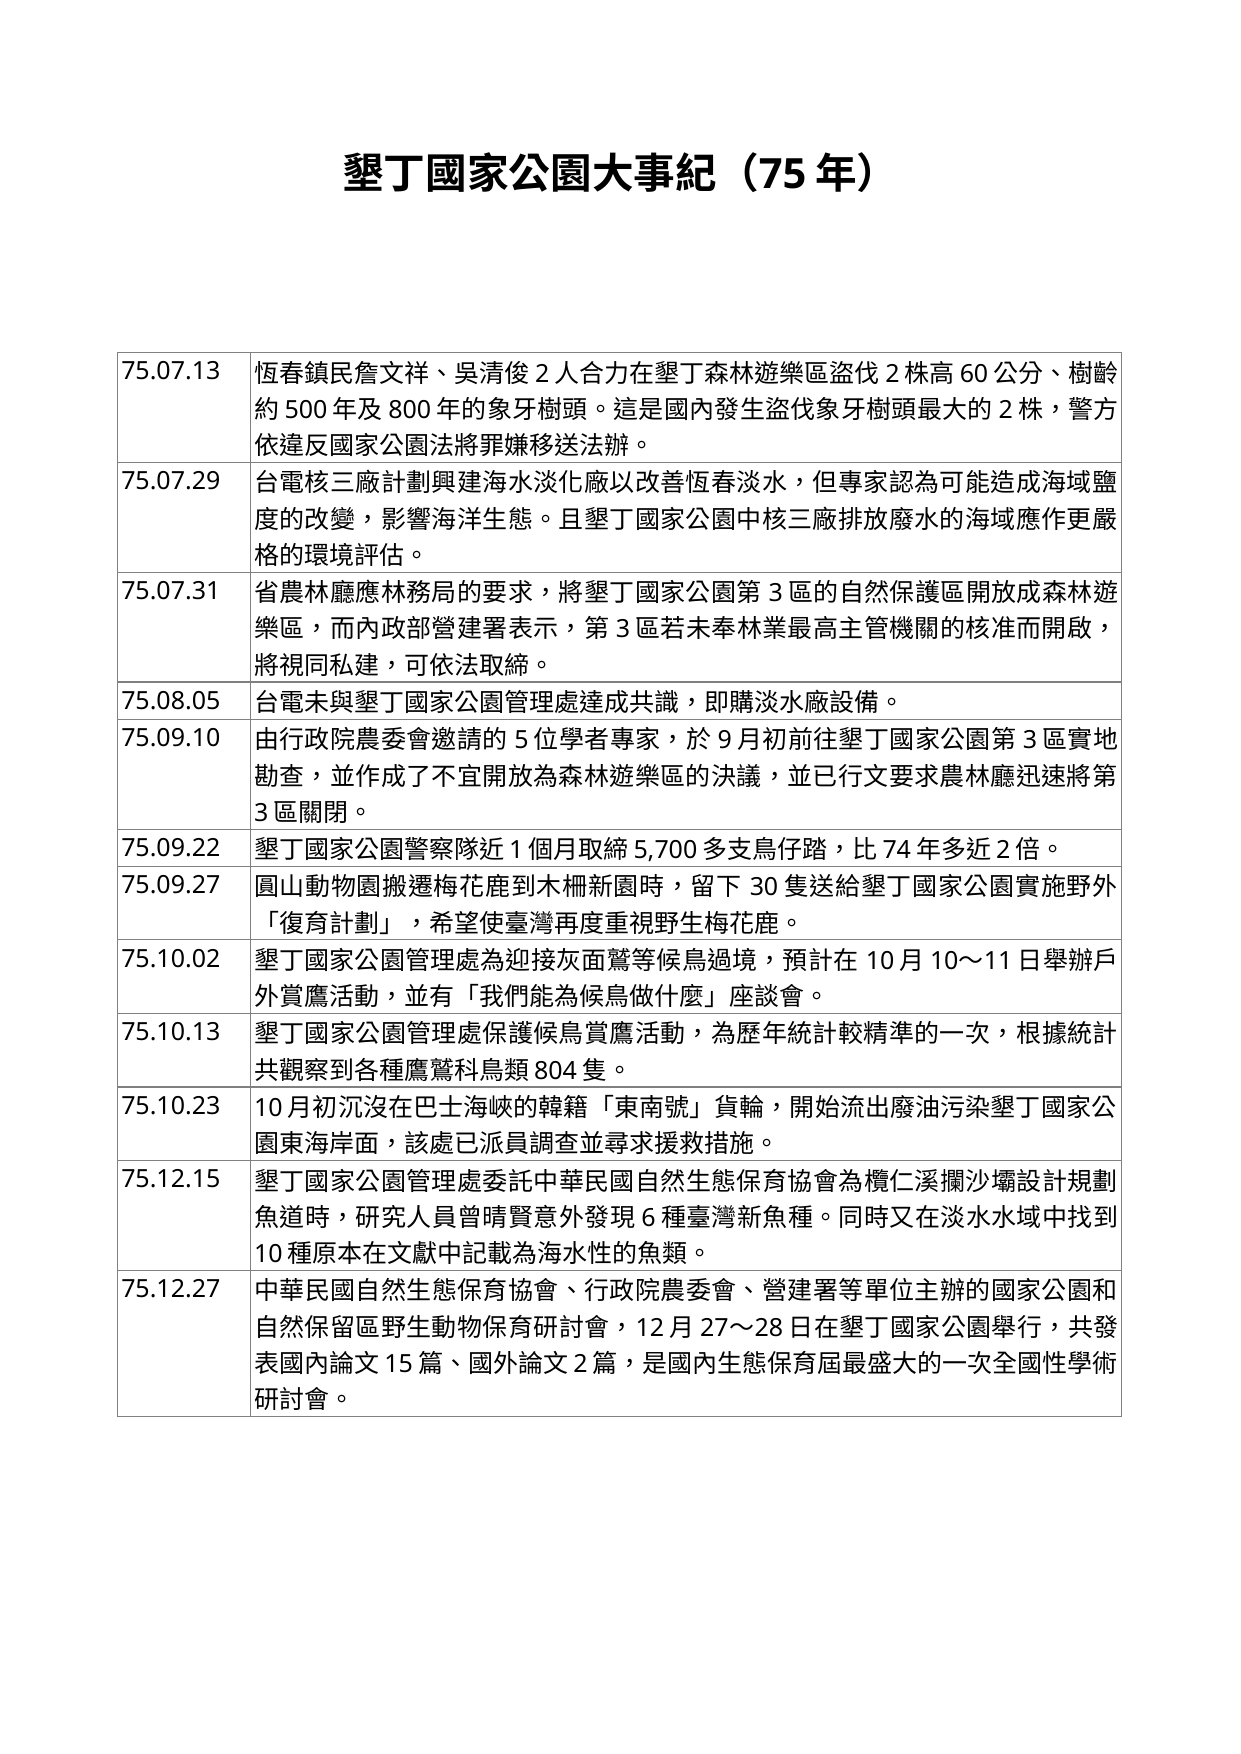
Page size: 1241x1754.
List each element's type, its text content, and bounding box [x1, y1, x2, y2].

table_cell 75.08.05 [118, 683, 250, 719]
table_cell 圓山動物園搬遷梅花鹿到木柵新園時，留下30隻送給墾丁國家公園實施野外「復育計劃」，希望使臺灣再度重視野生梅花鹿。 [251, 867, 1121, 939]
table_cell 75.09.27 [118, 867, 250, 939]
table_cell 75.09.10 [118, 720, 250, 828]
table_cell 墾丁國家公園管理處委託中華民國自然生態保育協會為欖仁溪攔沙壩設計規劃魚道時，研究人員曾晴賢意外發現6種臺灣新魚種。同時又在淡水水域中找到10種原本在文獻中記載為海水性的魚類。 [251, 1161, 1121, 1270]
table_cell 省農林廳應林務局的要求，將墾丁國家公園第3區的自然保護區開放成森林遊樂區，而內政部營建署表示，第3區若未奉林業最高主管機關的核准而開啟，將視同私建，可依法取締。 [251, 573, 1121, 681]
table_cell 中華民國自然生態保育協會、行政院農委會、營建署等單位主辦的國家公園和自然保留區野生動物保育研討會，12月27～28日在墾丁國家公園舉行，共發表國內論文15篇、國外論文2篇，是國內生態保育屆最盛大的一次全國性學術研討會。 [251, 1271, 1121, 1416]
text 墾丁國家公園大事紀（75年） [118, 127, 1122, 202]
table_cell 台電核三廠計劃興建海水淡化廠以改善恆春淡水，但專家認為可能造成海域鹽度的改變，影響海洋生態。且墾丁國家公園中核三廠排放廢水的海域應作更嚴格的環境評估。 [251, 463, 1121, 572]
table_cell 墾丁國家公園管理處保護候鳥賞鷹活動，為歷年統計較精準的一次，根據統計共觀察到各種鷹鷲科鳥類804隻。 [251, 1014, 1121, 1086]
table_cell 75.07.29 [118, 463, 250, 572]
table_cell 墾丁國家公園警察隊近1個月取締5,700多支鳥仔踏，比74年多近2倍。 [251, 830, 1121, 866]
table_cell 墾丁國家公園管理處為迎接灰面鷲等候鳥過境，預計在10月10～11日舉辦戶外賞鷹活動，並有「我們能為候鳥做什麼」座談會。 [251, 940, 1121, 1013]
table_cell 75.12.15 [118, 1161, 250, 1270]
table_cell 台電未與墾丁國家公園管理處達成共識，即購淡水廠設備。 [251, 683, 1121, 719]
table_cell 75.10.23 [118, 1088, 250, 1160]
table_cell 75.10.13 [118, 1014, 250, 1086]
table_cell 10月初沉沒在巴士海峽的韓籍「東南號」貨輪，開始流出廢油污染墾丁國家公園東海岸面，該處已派員調查並尋求援救措施。 [251, 1088, 1121, 1160]
table_header 恆春鎮民詹文祥、吳清俊2人合力在墾丁森林遊樂區盜伐2株高60公分、樹齡約500年及800年的象牙樹頭。這是國內發生盜伐象牙樹頭最大的2株，警方依違反國家公園法將罪嫌移送法辦。 [251, 353, 1121, 462]
table_cell 由行政院農委會邀請的5位學者專家，於9月初前往墾丁國家公園第3區實地勘查，並作成了不宜開放為森林遊樂區的決議，並已行文要求農林廳迅速將第3區關閉。 [251, 720, 1121, 828]
table_header 75.07.13 [118, 353, 250, 462]
table_cell 75.10.02 [118, 940, 250, 1013]
table_cell 75.09.22 [118, 830, 250, 866]
table_cell 75.07.31 [118, 573, 250, 681]
table_cell 75.12.27 [118, 1271, 250, 1416]
